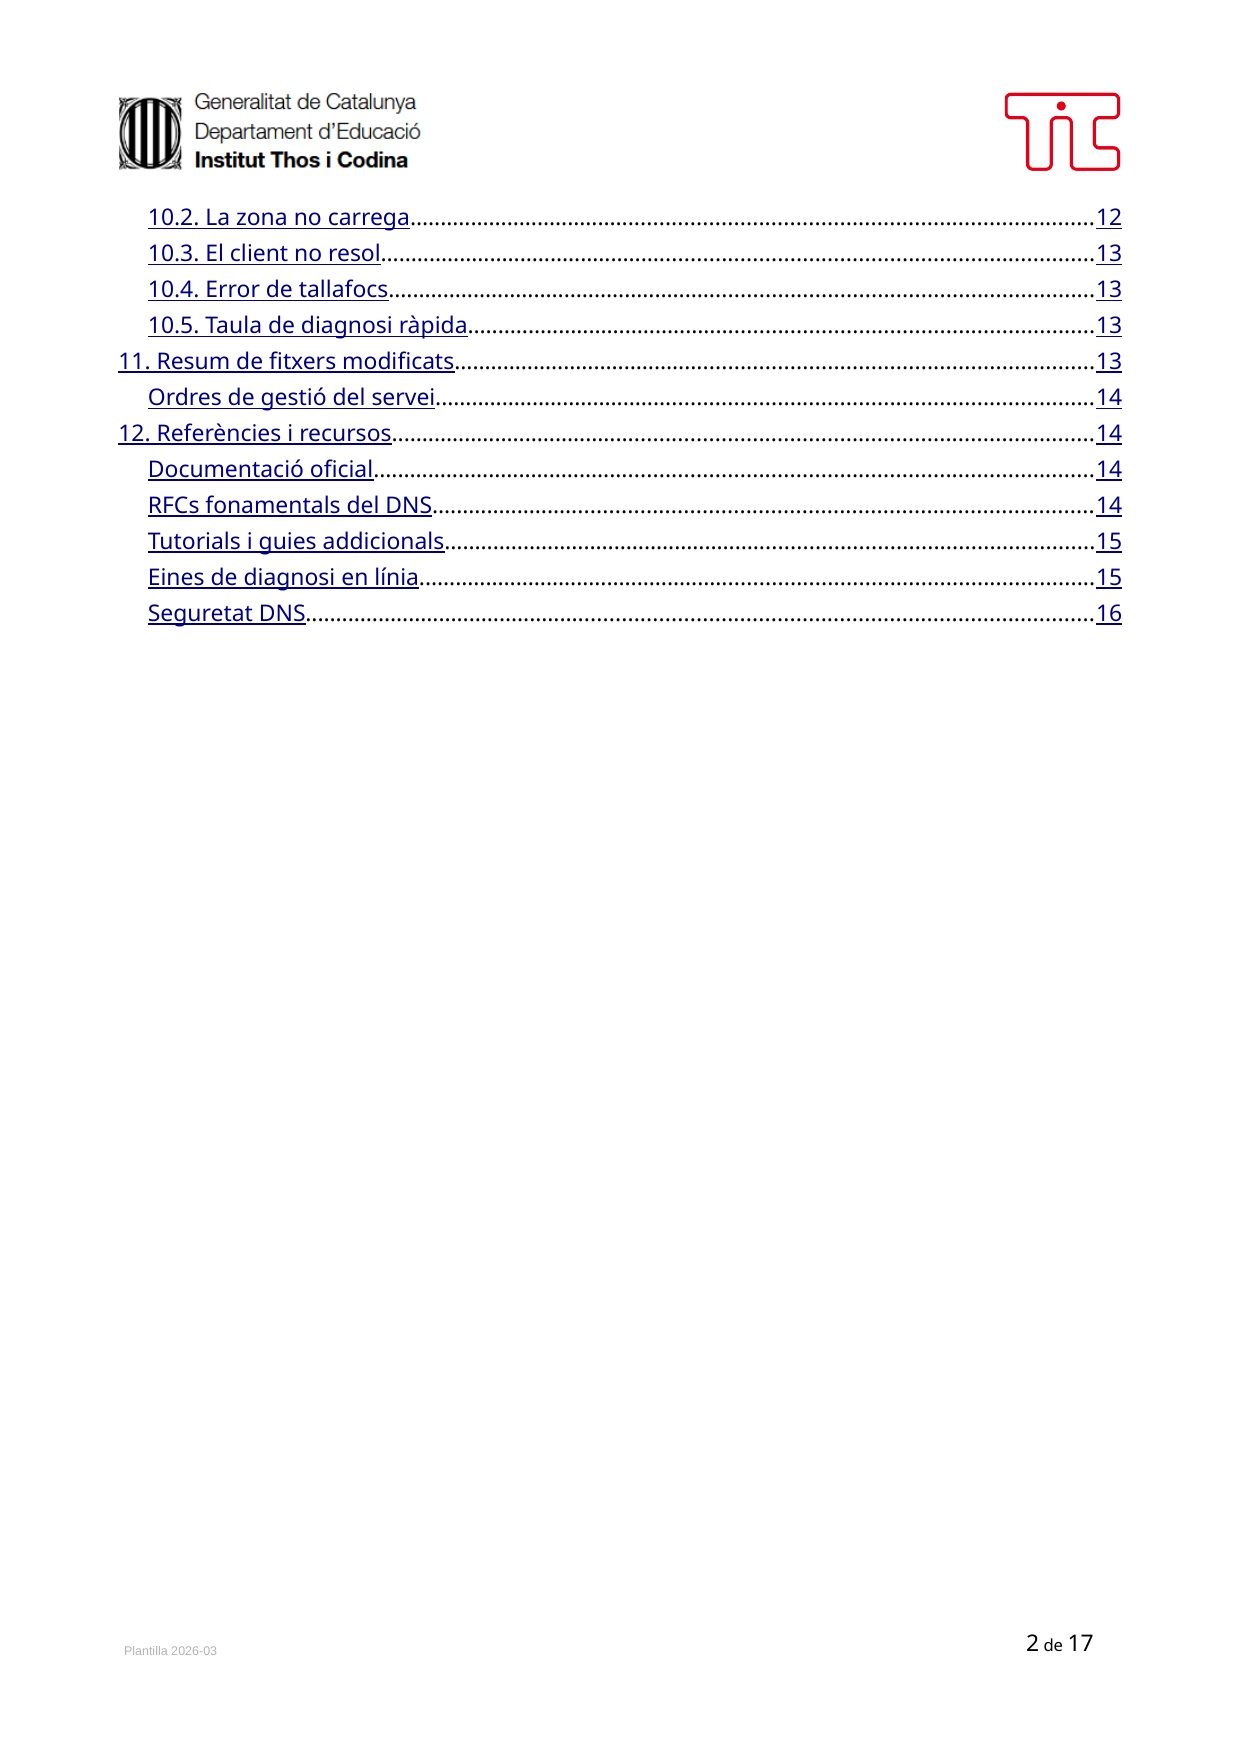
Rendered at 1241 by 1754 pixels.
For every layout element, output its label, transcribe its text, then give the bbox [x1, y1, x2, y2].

text Tutorials i guies addicionals 15 [148, 525, 1122, 556]
text 10.3. El client no resol 13 [148, 237, 1122, 268]
text 10.4. Error de tallafocs 13 [148, 273, 1122, 304]
text Ordres de gestió del servei 14 [148, 381, 1122, 412]
picture [1004, 92, 1123, 171]
text 11. Resum de fitxers modificats 13 [118, 345, 1122, 376]
text Eines de diagnosi en línia 15 [148, 561, 1122, 592]
text 10.5. Taula de diagnosi ràpida 13 [148, 309, 1122, 340]
text 10.2. La zona no carrega 12 [148, 201, 1122, 233]
text 12. Referències i recursos 14 [118, 417, 1122, 448]
picture [118, 92, 422, 171]
text Documentació oficial 14 [148, 453, 1122, 484]
text Seguretat DNS 16 [148, 597, 1122, 628]
text RFCs fonamentals del DNS 14 [148, 489, 1122, 520]
